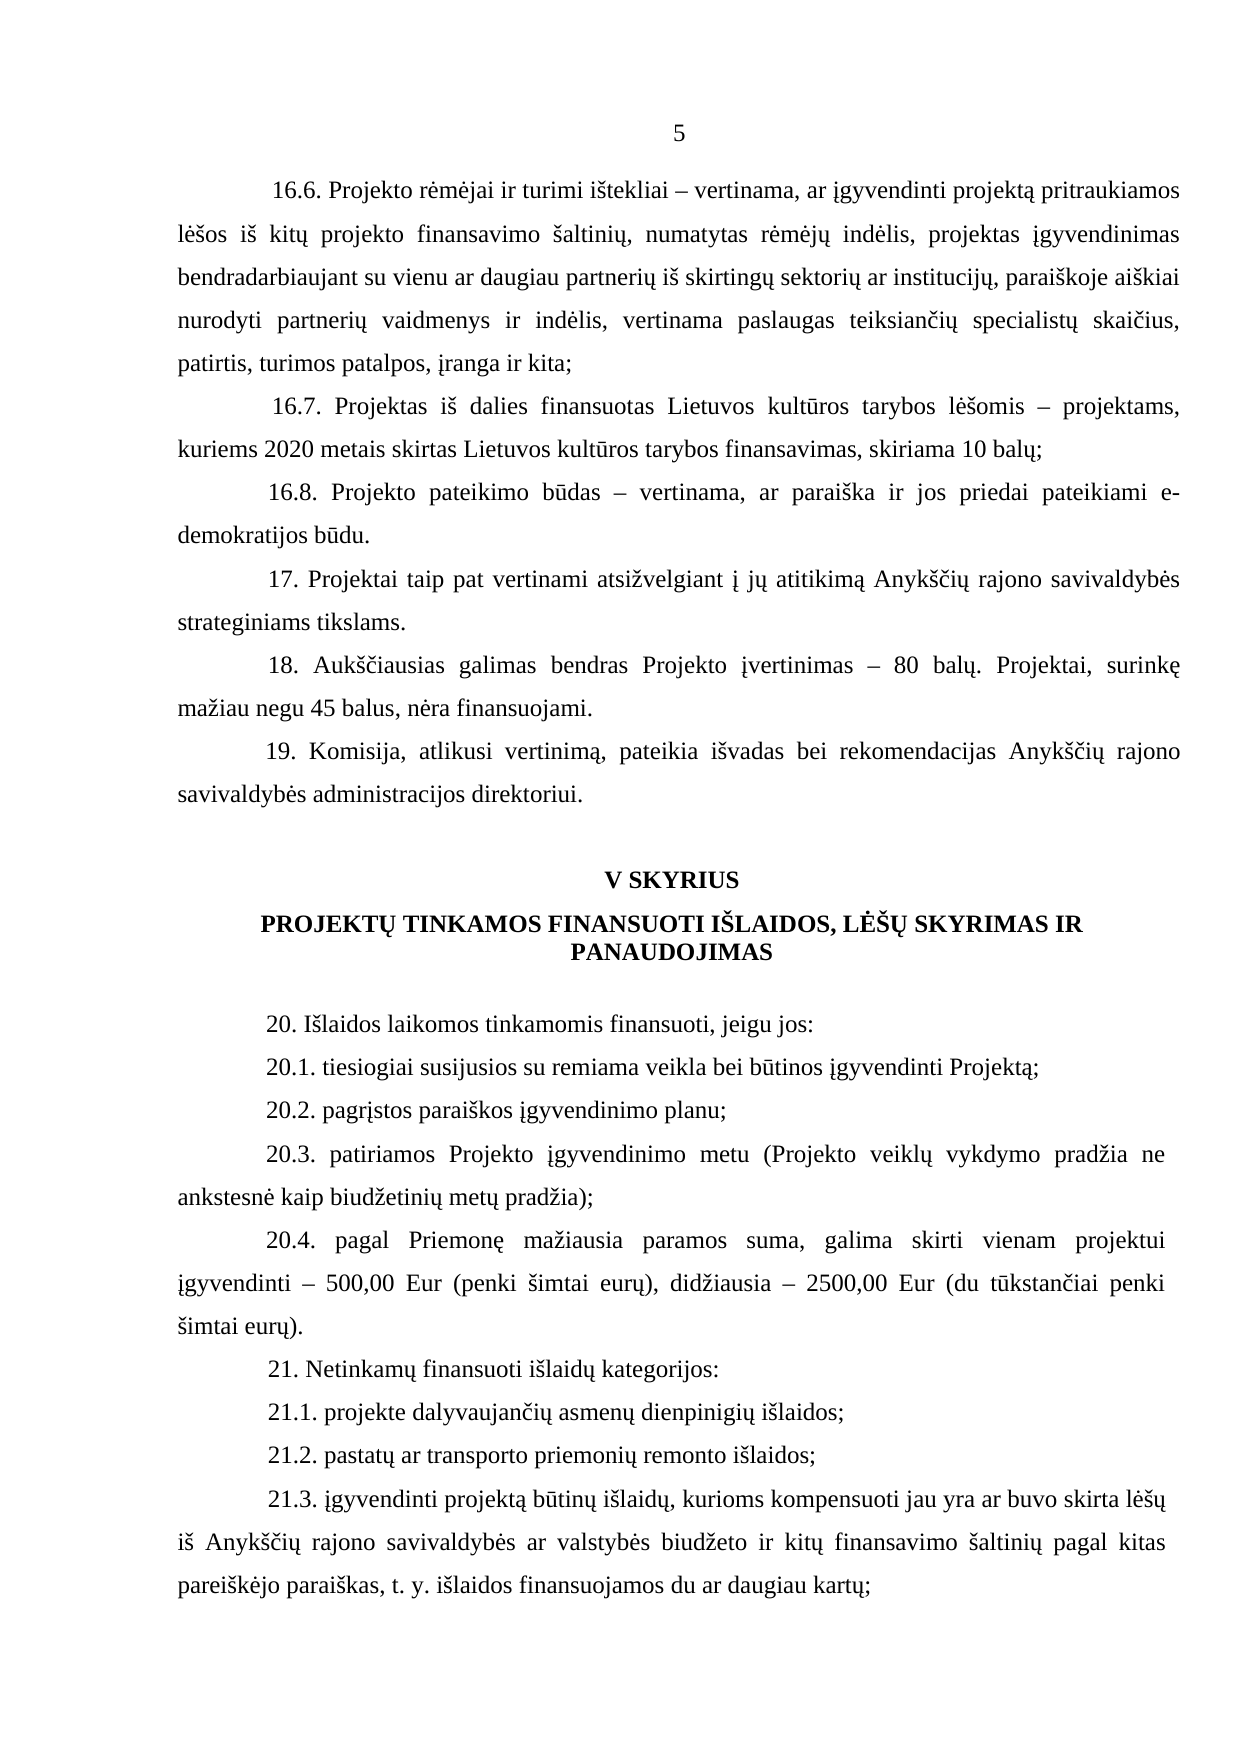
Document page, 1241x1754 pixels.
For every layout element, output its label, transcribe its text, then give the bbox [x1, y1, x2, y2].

text PROJEKTŲ TINKAMOS FINANSUOTI IŠLAIDOS, LĖŠŲ SKYRIMAS ir panaudojimas [177, 909, 1166, 966]
text 18. Aukščiausias galimas bendras Projekto įvertinimas – 80 balų. Projektai, surinkę mažiau negu 45 balus, nėra finansuojami. [177, 650, 1181, 722]
text 21.3. įgyvendinti projektą būtinų išlaidų, kurioms kompensuoti jau yra ar buvo skirta lėšų iš Anykščių rajono savivaldybės ar valstybės biudžeto ir kitų finansavimo šaltinių pagal kitas pareiškėjo paraiškas, t. y. išlaidos finansuojamos du ar daugiau kartų; [177, 1484, 1167, 1599]
text 16.8. Projekto pateikimo būdas – vertinama, ar paraiška ir jos priedai pateikiami e-demokratijos būdu. [177, 477, 1181, 549]
text 21.1. projekte dalyvaujančių asmenų dienpinigių išlaidos; [177, 1397, 1167, 1426]
text 20.3. patiriamos Projekto įgyvendinimo metu (Projekto veiklų vykdymo pradžia ne ankstesnė kaip biudžetinių metų pradžia); [177, 1139, 1167, 1211]
text 19. Komisija, atlikusi vertinimą, pateikia išvadas bei rekomendacijas Anykščių rajono savivaldybės administracijos direktoriui. [177, 736, 1181, 808]
text 20.4. pagal Priemonę mažiausia paramos suma, galima skirti vienam projektui įgyvendinti – 500,00 Eur (penki šimtai eurų), didžiausia – 2500,00 Eur (du tūkstančiai penki šimtai eurų). [177, 1225, 1167, 1340]
text 17. Projektai taip pat vertinami atsižvelgiant į jų atitikimą Anykščių rajono savivaldybės strateginiams tikslams. [177, 564, 1181, 636]
text 21.2. pastatų ar transporto priemonių remonto išlaidos; [177, 1441, 1167, 1469]
text 20.1. tiesiogiai susijusios su remiama veikla bei būtinos įgyvendinti Projektą; [177, 1052, 1167, 1081]
text 20. Išlaidos laikomos tinkamomis finansuoti, jeigu jos: [177, 1009, 1167, 1038]
text V SKYRIUS [177, 866, 1166, 894]
text 16.6. Projekto rėmėjai ir turimi ištekliai – vertinama, ar įgyvendinti projektą pritraukiamos lėšos iš kitų projekto finansavimo šaltinių, numatytas rėmėjų indėlis, projektas įgyvendinimas bendradarbiaujant su vienu ar daugiau partnerių iš skirtingų sektorių ar institucijų, paraiškoje aiškiai nurodyti partnerių vaidmenys ir indėlis, vertinama paslaugas teiksiančių specialistų skaičius, patirtis, turimos patalpos, įranga ir kita; [177, 176, 1181, 377]
text 21. Netinkamų finansuoti išlaidų kategorijos: [177, 1354, 1167, 1383]
text 20.2. pagrįstos paraiškos įgyvendinimo planu; [177, 1096, 1167, 1124]
text 16.7. Projektas iš dalies finansuotas Lietuvos kultūros tarybos lėšomis – projektams, kuriems 2020 metais skirtas Lietuvos kultūros tarybos finansavimas, skiriama 10 balų; [177, 391, 1181, 463]
